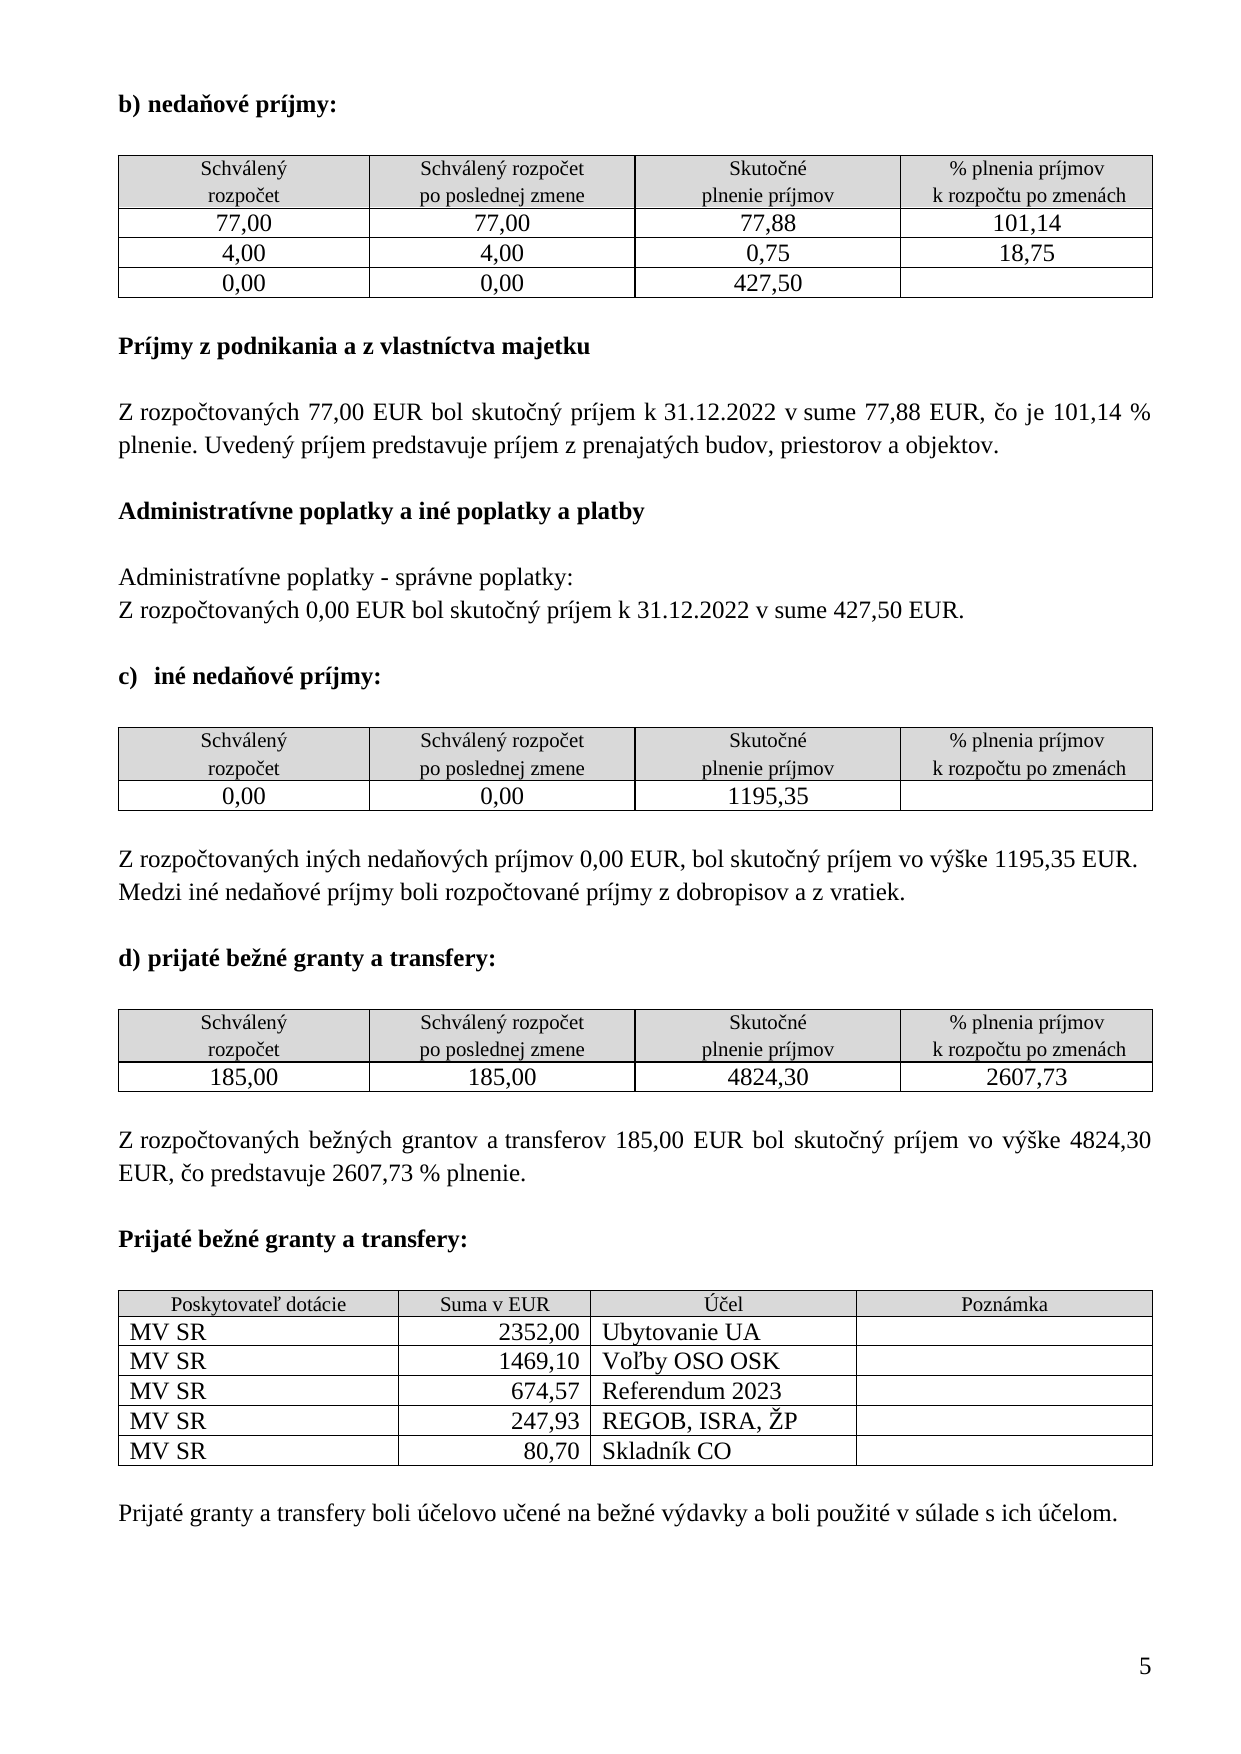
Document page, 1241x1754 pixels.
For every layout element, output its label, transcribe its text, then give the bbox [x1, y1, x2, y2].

table_cell 0,00 [370, 781, 634, 809]
table_cell 247,93 [399, 1406, 590, 1435]
text Administratívne poplatky - správne poplatky: [118, 562, 1152, 591]
table_cell 4824,30 [636, 1063, 900, 1091]
table_cell 4,00 [370, 238, 634, 267]
table_cell 101,14 [901, 209, 1152, 237]
text Prijaté granty a transfery boli účelovo učené na bežné výdavky a boli použité v súlade s ich účelom. [118, 1498, 1152, 1527]
table_cell 77,00 [370, 209, 634, 237]
table_cell Voľby OSO OSK [591, 1346, 856, 1375]
table_cell MV SR [119, 1346, 398, 1375]
text Z rozpočtovaných 0,00 EUR bol skutočný príjem k 31.12.2022 v sume 427,50 EUR. [118, 595, 1152, 624]
table_header Poskytovateľ dotácie [119, 1291, 398, 1316]
subtitle Z rozpočtovaných bežných grantov a transferov 185,00 EUR bol skutočný príjem vo výške 4824,30 EUR, čo predstavuje 2607,73 % plnenie. [118, 1125, 1152, 1187]
table_cell 18,75 [901, 238, 1152, 267]
table_cell [901, 268, 1152, 297]
table_cell 427,50 [636, 268, 900, 297]
table_cell 4,00 [119, 238, 369, 267]
table_header % plnenia príjmov k rozpočtu po zmenách [901, 1010, 1152, 1061]
table_cell 0,00 [370, 268, 634, 297]
subtitle Prijaté bežné granty a transfery: [118, 1224, 1152, 1253]
table_cell 77,88 [636, 209, 900, 237]
table_cell 0,00 [119, 268, 369, 297]
table_header Suma v EUR [399, 1291, 590, 1316]
table_cell 674,57 [399, 1376, 590, 1405]
table_cell Skladník CO [591, 1436, 856, 1464]
table_header Skutočné plnenie príjmov [636, 1010, 900, 1061]
table_cell REGOB, ISRA, ŽP [591, 1406, 856, 1435]
list prijaté bežné granty a transfery: [118, 943, 1152, 971]
text Medzi iné nedaňové príjmy boli rozpočtované príjmy z dobropisov a z vratiek. [118, 877, 1152, 905]
text Z rozpočtovaných iných nedaňových príjmov 0,00 EUR, bol skutočný príjem vo výške 1195,35 EUR. [118, 844, 1152, 872]
table_cell 1195,35 [636, 781, 900, 809]
text Z rozpočtovaných 77,00 EUR bol skutočný príjem k 31.12.2022 v sume 77,88 EUR, čo je 101,14 % plnenie. Uvedený príjem predstavuje príjem z prenajatých budov, priestorov a objektov. [118, 397, 1152, 459]
table_header Skutočné plnenie príjmov [636, 156, 900, 207]
table_cell 77,00 [119, 209, 369, 237]
table_cell 2607,73 [901, 1063, 1152, 1091]
list nedaňové príjmy: [118, 89, 1152, 117]
list iné nedaňové príjmy: [118, 661, 1152, 690]
table_cell [857, 1436, 1152, 1464]
table_cell Referendum 2023 [591, 1376, 856, 1405]
table_cell 1469,10 [399, 1346, 590, 1375]
table_cell [857, 1376, 1152, 1405]
table_cell 80,70 [399, 1436, 590, 1464]
table_cell 185,00 [119, 1063, 369, 1091]
table_cell MV SR [119, 1376, 398, 1405]
table_header Schválený rozpočet po poslednej zmene [370, 728, 634, 780]
text Príjmy z podnikania a z vlastníctva majetku [118, 331, 1152, 359]
table_header Schválený rozpočet [119, 156, 369, 207]
table_header Schválený rozpočet po poslednej zmene [370, 156, 634, 207]
table_cell 2352,00 [399, 1317, 590, 1345]
table_cell 0,75 [636, 238, 900, 267]
table_header Poznámka [857, 1291, 1152, 1316]
table_header Účel [591, 1291, 856, 1316]
table_header Skutočné plnenie príjmov [636, 728, 900, 780]
table_header % plnenia príjmov k rozpočtu po zmenách [901, 156, 1152, 207]
table_cell [857, 1317, 1152, 1345]
table_cell MV SR [119, 1436, 398, 1464]
table_cell [857, 1346, 1152, 1375]
table_cell MV SR [119, 1406, 398, 1435]
table_cell MV SR [119, 1317, 398, 1345]
table_cell [857, 1406, 1152, 1435]
table_header Schválený rozpočet [119, 1010, 369, 1061]
text Administratívne poplatky a iné poplatky a platby [118, 496, 1152, 525]
table_cell 0,00 [119, 781, 369, 809]
table_header Schválený rozpočet [119, 728, 369, 780]
table_header Schválený rozpočet po poslednej zmene [370, 1010, 634, 1061]
table_header % plnenia príjmov k rozpočtu po zmenách [901, 728, 1152, 780]
table_cell 185,00 [370, 1063, 634, 1091]
table_cell [901, 781, 1152, 809]
table_cell Ubytovanie UA [591, 1317, 856, 1345]
